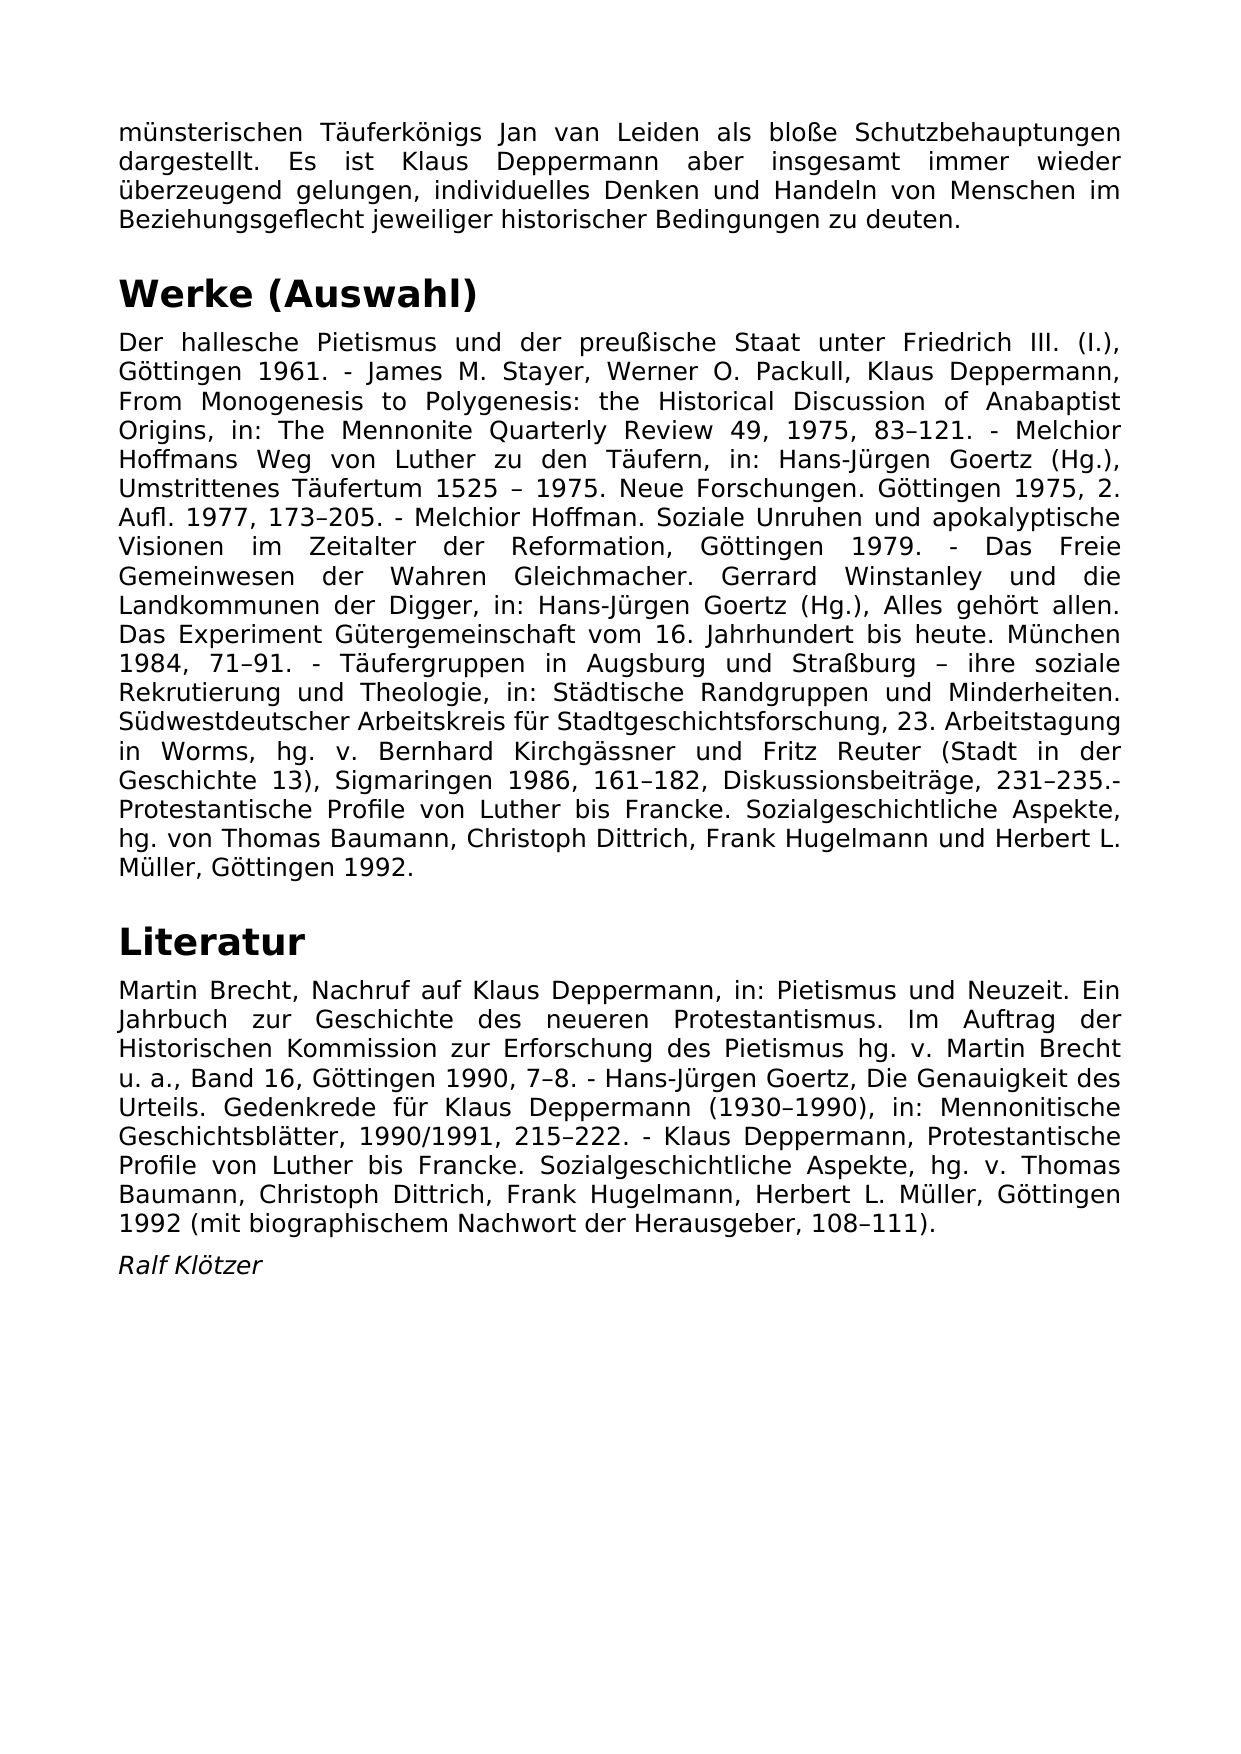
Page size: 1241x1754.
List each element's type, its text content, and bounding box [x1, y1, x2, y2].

text Martin Brecht, Nachruf auf Klaus Deppermann, in: Pietismus und Neuzeit. Ein Jahrbuch zur Geschichte des neueren Protestantismus. Im Auftrag der Historischen Kommission zur Erforschung des Pietismus hg. v. Martin Brecht u. a., Band 16, Göttingen 1990, 7–8. - Hans-Jürgen Goertz, Die Genauigkeit des Urteils. Gedenkrede für Klaus Deppermann (1930–1990), in: Mennonitische Geschichtsblätter, 1990/1991, 215–222. - Klaus Deppermann, Protestantische Profile von Luther bis Francke. Sozialgeschichtliche Aspekte, hg. v. Thomas Baumann, Christoph Dittrich, Frank Hugelmann, Herbert L. Müller, Göttingen 1992 (mit biographischem Nachwort der Herausgeber, 108–111). [118, 976, 1122, 1239]
text Ralf Klötzer [118, 1251, 1122, 1280]
text Der hallesche Pietismus und der preußische Staat unter Friedrich III. (I.), Göttingen 1961. - James M. Stayer, Werner O. Packull, Klaus Deppermann, From Monogenesis to Polygenesis: the Historical Discussion of Anabaptist Origins, in: The Mennonite Quarterly Review 49, 1975, 83–121. - Melchior Hoffmans Weg von Luther zu den Täufern, in: Hans-Jürgen Goertz (Hg.), Umstrittenes Täufertum 1525 – 1975. Neue Forschungen. Göttingen 1975, 2. Aufl. 1977, 173–205. - Melchior Hoffman. Soziale Unruhen und apokalyptische Visionen im Zeitalter der Reformation, Göttingen 1979. - Das Freie Gemeinwesen der Wahren Gleichmacher. Gerrard Winstanley und die Landkommunen der Digger, in: Hans-Jürgen Goertz (Hg.), Alles gehört allen. Das Experiment Gütergemeinschaft vom 16. Jahrhundert bis heute. München 1984, 71–91. - Täufergruppen in Augsburg und Straßburg – ihre soziale Rekrutierung und Theologie, in: Städtische Randgruppen und Minderheiten. Südwestdeutscher Arbeitskreis für Stadtgeschichtsforschung, 23. Arbeitstagung in Worms, hg. v. Bernhard Kirchgässner und Fritz Reuter (Stadt in der Geschichte 13), Sigmaringen 1986, 161–182, Diskussionsbeiträge, 231–235.- Protestantische Profile von Luther bis Francke. Sozialgeschichtliche Aspekte, hg. von Thomas Baumann, Christoph Dittrich, Frank Hugelmann und Herbert L. Müller, Göttingen 1992. [118, 328, 1122, 883]
subtitle Werke (Auswahl) [118, 272, 1122, 316]
subtitle Literatur [118, 920, 1122, 964]
text münsterischen Täuferkönigs Jan van Leiden als bloße Schutzbehauptungen dargestellt. Es ist Klaus Deppermann aber insgesamt immer wieder überzeugend gelungen, individuelles Denken und Handeln von Menschen im Beziehungsgeflecht jeweiliger historischer Bedingungen zu deuten. [118, 118, 1122, 235]
